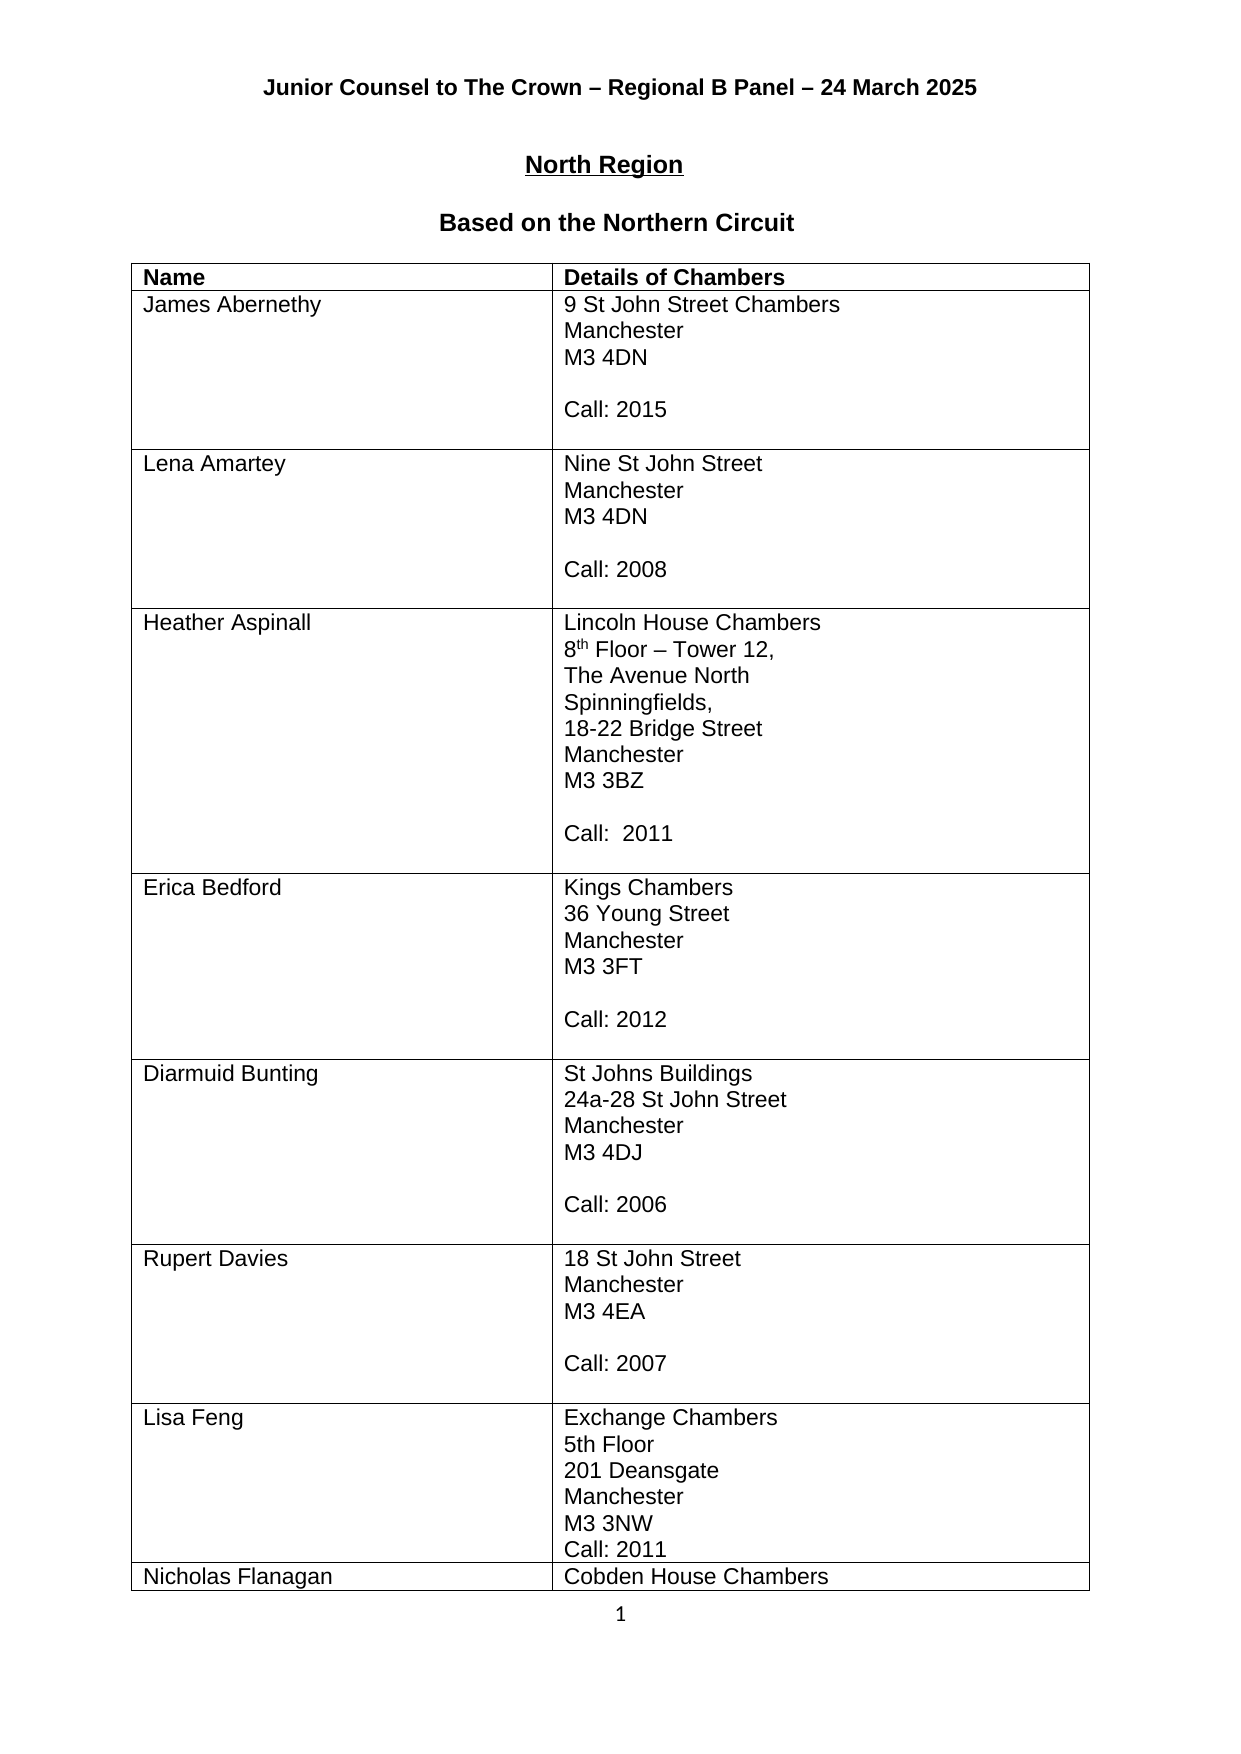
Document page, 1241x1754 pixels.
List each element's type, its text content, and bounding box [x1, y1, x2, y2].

table_cell Nine St John Street Manchester M3 4DN Call: 2008 [553, 450, 1089, 608]
table_cell Kings Chambers 36 Young Street Manchester M3 3FT Call: 2012 [553, 874, 1089, 1058]
text Based on the Northern Circuit [150, 207, 1090, 236]
table_cell Nicholas Flanagan [132, 1563, 552, 1590]
table_cell James Abernethy [132, 291, 552, 449]
table_header Details of Chambers [553, 264, 1089, 290]
table_cell Heather Aspinall [132, 609, 552, 873]
table_cell Erica Bedford [132, 874, 552, 1058]
text North Region [450, 150, 1090, 179]
table_header Name [132, 264, 552, 290]
table_cell 18 St John Street Manchester M3 4EA Call: 2007 [553, 1245, 1089, 1403]
table_cell Exchange Chambers 5th Floor 201 Deansgate Manchester M3 3NW Call: 2011 [553, 1404, 1089, 1562]
table_cell Lisa Feng [132, 1404, 552, 1562]
table_cell Diarmuid Bunting [132, 1060, 552, 1244]
table_cell Lena Amartey [132, 450, 552, 608]
table_cell Cobden House Chambers [553, 1563, 1089, 1590]
table_cell 9 St John Street Chambers Manchester M3 4DN Call: 2015 [553, 291, 1089, 449]
table_cell Lincoln House Chambers 8th Floor – Tower 12, The Avenue North Spinningfields, 18-22 Bridge Street Manchester M3 3BZ Call: 2011 [553, 609, 1089, 873]
table_cell Rupert Davies [132, 1245, 552, 1403]
table_cell St Johns Buildings 24a-28 St John Street Manchester M3 4DJ Call: 2006 [553, 1060, 1089, 1244]
